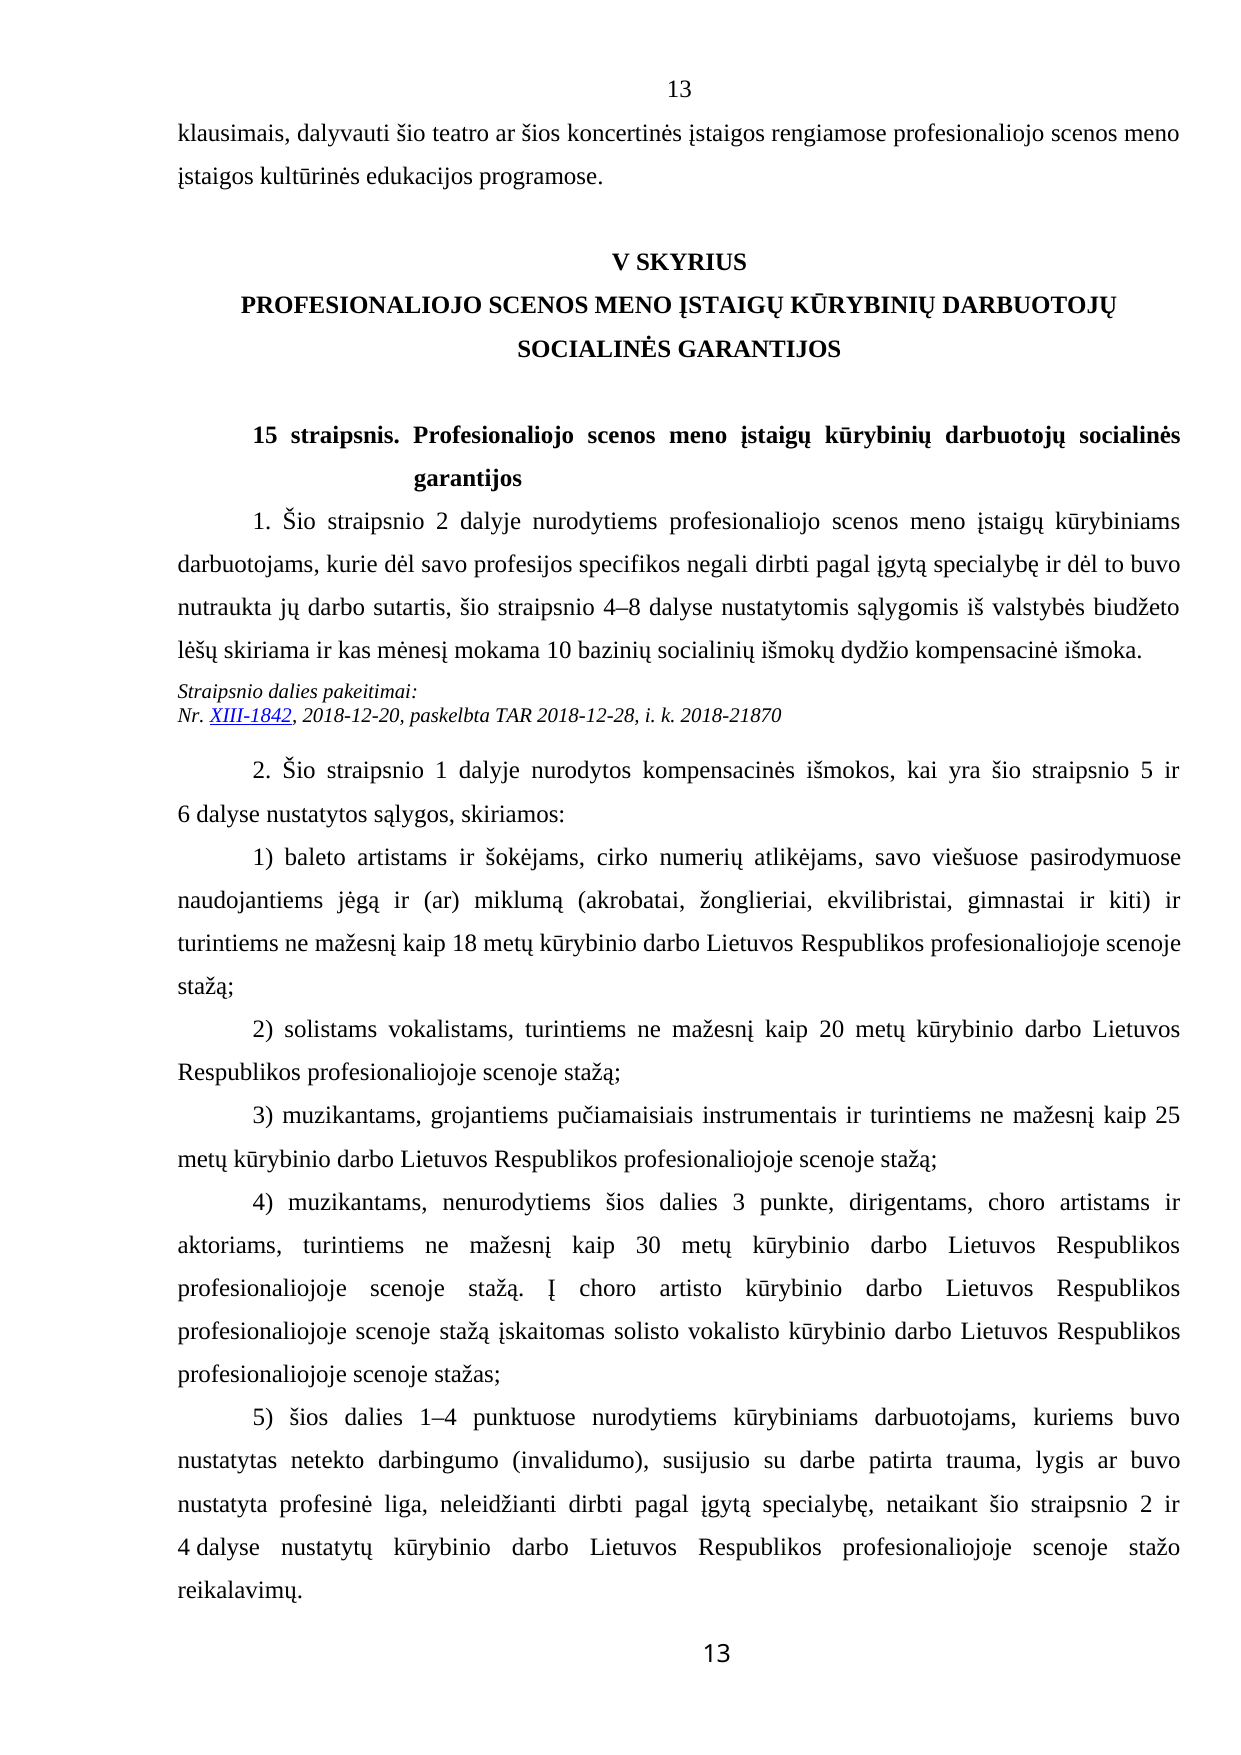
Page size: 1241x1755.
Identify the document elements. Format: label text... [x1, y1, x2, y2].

text 2) solistams vokalistams, turintiems ne mažesnį kaip 20 metų kūrybinio darbo Lietuvos Respublikos profesionaliojoje scenoje stažą; [177, 1014, 1181, 1086]
text Nr. XIII-1842, 2018-12-20, paskelbta TAR 2018-12-28, i. k. 2018-21870 [177, 703, 1181, 727]
text PROFESIONALIOJO SCENOS MENO ĮSTAIGŲ KŪRYBINIŲ DARBUOTOJŲ SOCIALINĖS GARANTIJOS [177, 291, 1181, 362]
text 4) muzikantams, nenurodytiems šios dalies 3 punkte, dirigentams, choro artistams ir aktoriams, turintiems ne mažesnį kaip 30 metų kūrybinio darbo Lietuvos Respublikos profesionaliojoje scenoje stažą. Į choro artisto kūrybinio darbo Lietuvos Respublikos profesionaliojoje scenoje stažą įskaitomas solisto vokalisto kūrybinio darbo Lietuvos Respublikos profesionaliojoje scenoje stažas; [177, 1187, 1181, 1388]
text 3) muzikantams, grojantiems pučiamaisiais instrumentais ir turintiems ne mažesnį kaip 25 metų kūrybinio darbo Lietuvos Respublikos profesionaliojoje scenoje stažą; [177, 1101, 1181, 1172]
text 2. Šio straipsnio 1 dalyje nurodytos kompensacinės išmokos, kai yra šio straipsnio 5 ir 6 dalyse nustatytos sąlygos, skiriamos: [177, 756, 1181, 827]
text 1) baleto artistams ir šokėjams, cirko numerių atlikėjams, savo viešuose pasirodymuose naudojantiems jėgą ir (ar) miklumą (akrobatai, žonglieriai, ekvilibristai, gimnastai ir kiti) ir turintiems ne mažesnį kaip 18 metų kūrybinio darbo Lietuvos Respublikos profesionaliojoje scenoje stažą; [177, 842, 1181, 1000]
text 15 straipsnis. Profesionaliojo scenos meno įstaigų kūrybinių darbuotojų socialinės garantijos [252, 420, 1181, 492]
text Straipsnio dalies pakeitimai: [177, 679, 1181, 703]
text V SKYRIUS [177, 247, 1181, 276]
text 1. Šio straipsnio 2 dalyje nurodytiems profesionaliojo scenos meno įstaigų kūrybiniams darbuotojams, kurie dėl savo profesijos specifikos negali dirbti pagal įgytą specialybę ir dėl to buvo nutraukta jų darbo sutartis, šio straipsnio 4–8 dalyse nustatytomis sąlygomis iš valstybės biudžeto lėšų skiriama ir kas mėnesį mokama 10 bazinių socialinių išmokų dydžio kompensacinė išmoka. [177, 506, 1181, 664]
text klausimais, dalyvauti šio teatro ar šios koncertinės įstaigos rengiamose profesionaliojo scenos meno įstaigos kultūrinės edukacijos programose. [177, 118, 1181, 190]
text 5) šios dalies 1–4 punktuose nurodytiems kūrybiniams darbuotojams, kuriems buvo nustatytas netekto darbingumo (invalidumo), susijusio su darbe patirta trauma, lygis ar buvo nustatyta profesinė liga, neleidžianti dirbti pagal įgytą specialybę, netaikant šio straipsnio 2 ir 4 dalyse nustatytų kūrybinio darbo Lietuvos Respublikos profesionaliojoje scenoje stažo reikalavimų. [177, 1402, 1181, 1604]
